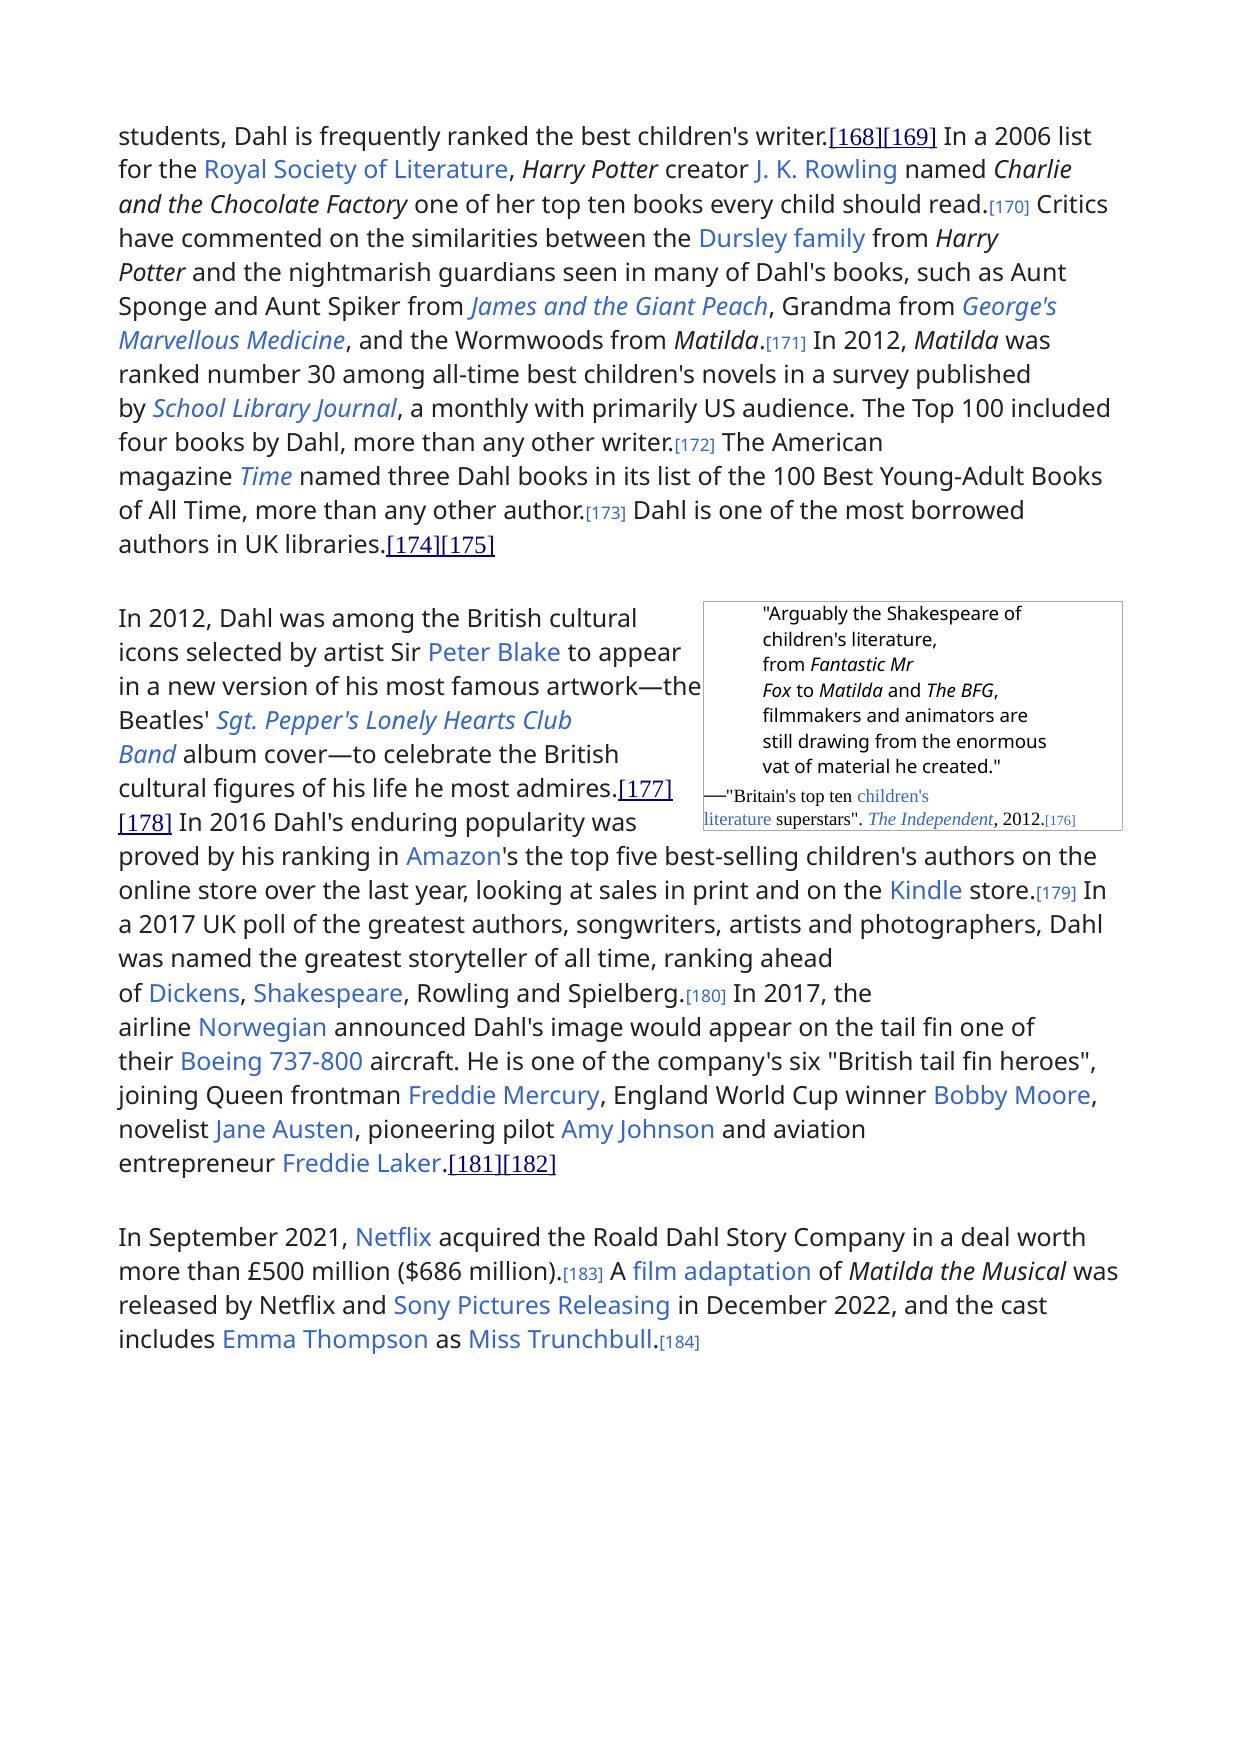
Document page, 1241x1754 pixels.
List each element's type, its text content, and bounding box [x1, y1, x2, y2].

text —"Britain's top ten children's literature superstars". The Independent, 2012.[176] [704, 779, 1122, 829]
text In 2012, Dahl was among the British cultural icons selected by artist Sir Peter Blake to appear in a new version of his most famous artwork—the Beatles' Sgt. Pepper's Lonely Hearts Club Band album cover—to celebrate the British cultural figures of his life he most admires.[177][178] In 2016 Dahl's enduring popularity was proved by his ranking in Amazon's the top five best-selling children's authors on the online store over the last year, looking at sales in print and on the Kindle store.[179] In a 2017 UK poll of the greatest authors, songwriters, artists and photographers, Dahl was named the greatest storyteller of all time, ranking ahead of Dickens, Shakespeare, Rowling and Spielberg.[180] In 2017, the airline Norwegian announced Dahl's image would appear on the tail fin one of their Boeing 737-800 aircraft. He is one of the company's six "British tail fin heroes", joining Queen frontman Freddie Mercury, England World Cup winner Bobby Moore, novelist Jane Austen, pioneering pilot Amy Johnson and aviation entrepreneur Freddie Laker.[181][182] [118, 601, 1122, 1179]
text "Arguably the Shakespeare of children's literature, from Fantastic Mr Fox to Matilda and The BFG, filmmakers and animators are still drawing from the enormous vat of material he created." [762, 602, 1063, 779]
text students, Dahl is frequently ranked the best children's writer.[168][169] In a 2006 list for the Royal Society of Literature, Harry Potter creator J. K. Rowling named Charlie and the Chocolate Factory one of her top ten books every child should read.[170] Critics have commented on the similarities between the Dursley family from Harry Potter and the nightmarish guardians seen in many of Dahl's books, such as Aunt Sponge and Aunt Spiker from James and the Giant Peach, Grandma from George's Marvellous Medicine, and the Wormwoods from Matilda.[171] In 2012, Matilda was ranked number 30 among all-time best children's novels in a survey published by School Library Journal, a monthly with primarily US audience. The Top 100 included four books by Dahl, more than any other writer.[172] The American magazine Time named three Dahl books in its list of the 100 Best Young-Adult Books of All Time, more than any other author.[173] Dahl is one of the most borrowed authors in UK libraries.[174][175] [118, 118, 1122, 561]
text In September 2021, Netflix acquired the Roald Dahl Story Company in a deal worth more than £500 million ($686 million).[183] A film adaptation of Matilda the Musical was released by Netflix and Sony Pictures Releasing in December 2022, and the cast includes Emma Thompson as Miss Trunchbull.[184] [118, 1219, 1122, 1355]
